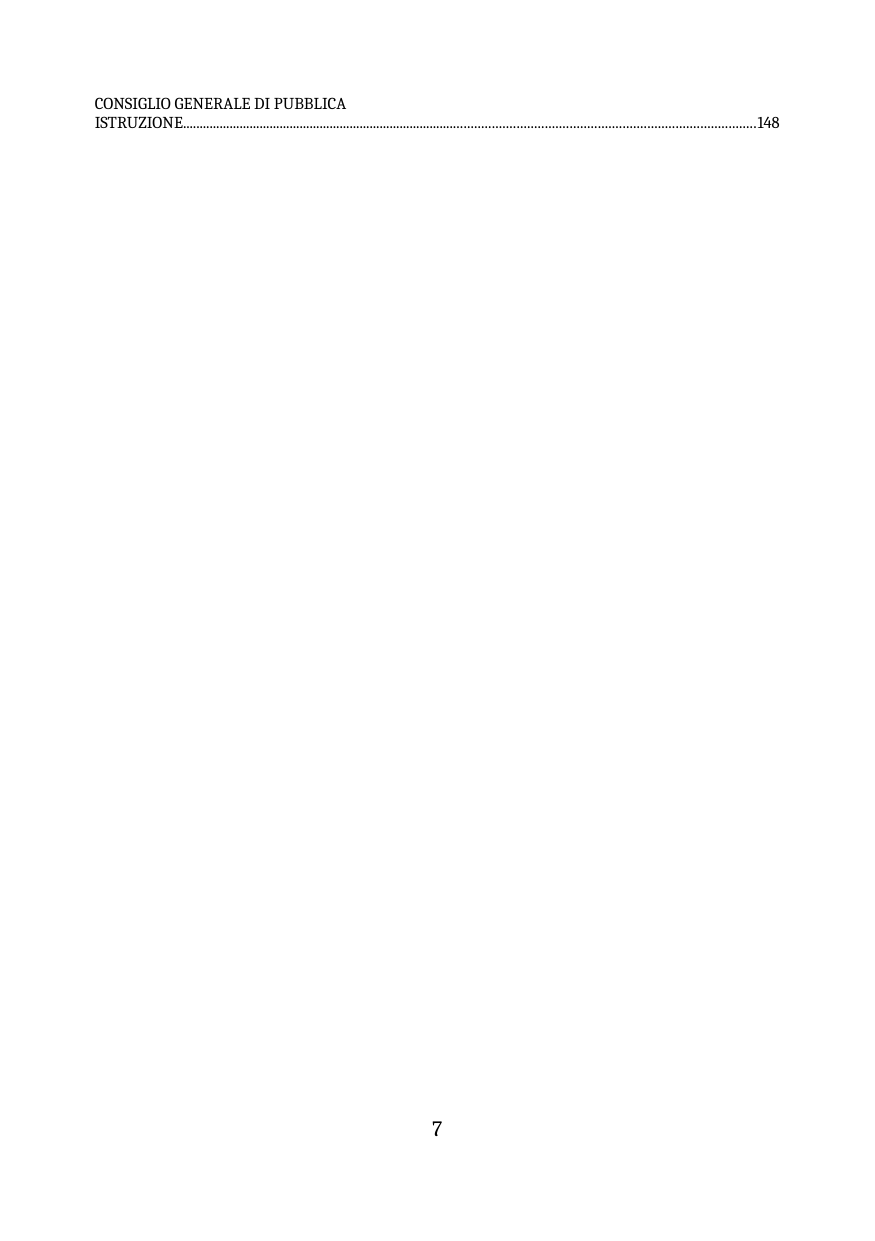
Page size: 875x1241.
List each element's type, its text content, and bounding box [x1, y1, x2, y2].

text CONSIGLIO GENERALE DI PUBBLICA ISTRUZIONE. 148 [94, 94, 779, 133]
